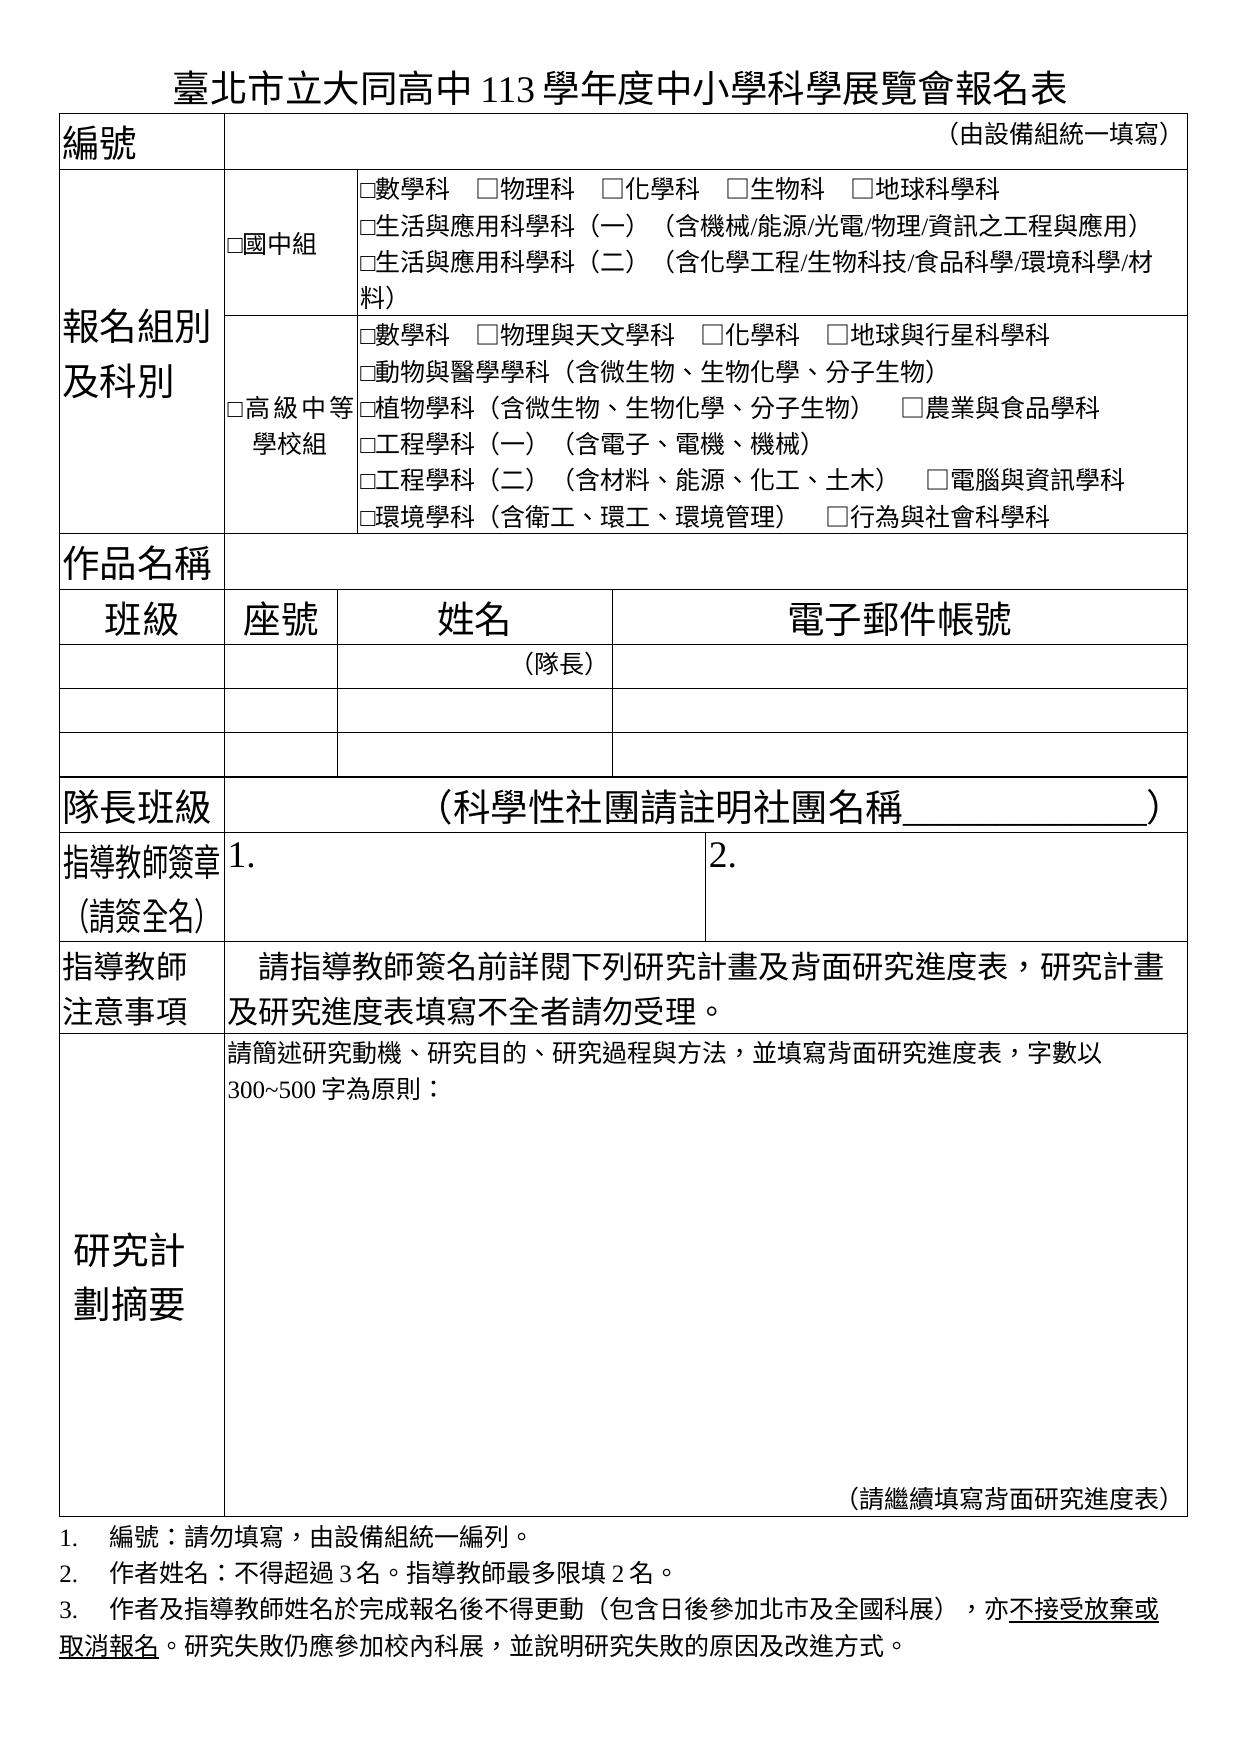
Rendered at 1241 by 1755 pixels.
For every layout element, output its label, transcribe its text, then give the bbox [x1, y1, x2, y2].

table_cell 研究計劃摘要 [60, 1034, 224, 1516]
table_cell 1. [225, 833, 705, 941]
list 編號：請勿填寫，由設備組統一編列。 [59, 1517, 1169, 1553]
table_cell 隊長班級 [60, 778, 224, 832]
table_cell 班級 [60, 590, 224, 644]
table_cell □數學科 □物理科 □化學科 □生物科 □地球科學科 □生活與應用科學科（一）（含機械/能源/光電/物理/資訊之工程與應用） □生活與應用科學科（二）（含化學工程/生物科技/食品科學/環境科學/材料） [358, 170, 1187, 315]
table_cell [60, 645, 224, 688]
list 作者姓名：不得超過3名。指導教師最多限填2名。 [59, 1553, 1169, 1590]
table_cell [225, 645, 337, 688]
table_cell 2. [706, 833, 1187, 941]
table_cell 電子郵件帳號 [613, 590, 1187, 644]
table_header （由設備組統一填寫） [225, 114, 1187, 169]
text 臺北市立大同高中113學年度中小學科學展覽會報名表 [59, 59, 1181, 113]
table_cell □國中組 [225, 170, 357, 315]
table_cell [338, 689, 612, 732]
table_cell 姓名 [338, 590, 612, 644]
table_cell [613, 689, 1187, 732]
table_cell [613, 645, 1187, 688]
table_cell □數學科 □物理與天文學科 □化學科 □地球與行星科學科 □動物與醫學學科（含微生物、生物化學、分子生物） □植物學科（含微生物、生物化學、分子生物） □農業與食品學科 □工程學科（一）（含電子、電機、機械） □工程學科（二）（含材料、能源、化工、土木） □電腦與資訊學科 □環境學科（含衛工、環工、環境管理） □行為與社會科學科 [358, 316, 1187, 533]
table_cell 座號 [225, 590, 337, 644]
table_cell [225, 733, 337, 776]
table_header 編號 [60, 114, 224, 169]
table_cell [613, 733, 1187, 776]
table_cell [338, 733, 612, 776]
table_cell [225, 534, 1187, 588]
table_cell 報名組別及科別 [60, 170, 224, 533]
list 作者及指導教師姓名於完成報名後不得更動（包含日後參加北市及全國科展），亦不接受放棄或取消報名。研究失敗仍應參加校內科展，並說明研究失敗的原因及改進方式。 [59, 1590, 1169, 1662]
table_cell □高級中等學校組 [225, 316, 357, 533]
table_cell [60, 689, 224, 732]
table_cell （科學性社團請註明社團名稱_____________） [225, 778, 1187, 832]
table_cell [225, 689, 337, 732]
table_cell 請簡述研究動機、研究目的、研究過程與方法，並填寫背面研究進度表，字數以300~500字為原則： （請繼續填寫背面研究進度表） [225, 1034, 1187, 1516]
table_cell [60, 733, 224, 776]
table_cell 請指導教師簽名前詳閱下列研究計畫及背面研究進度表，研究計畫及研究進度表填寫不全者請勿受理。 [225, 942, 1187, 1033]
table_cell （隊長） [338, 645, 612, 688]
table_cell 作品名稱 [60, 534, 224, 588]
table_cell 指導教師 注意事項 [60, 942, 224, 1033]
table_cell 指導教師簽章 （請簽全名） [60, 833, 224, 941]
